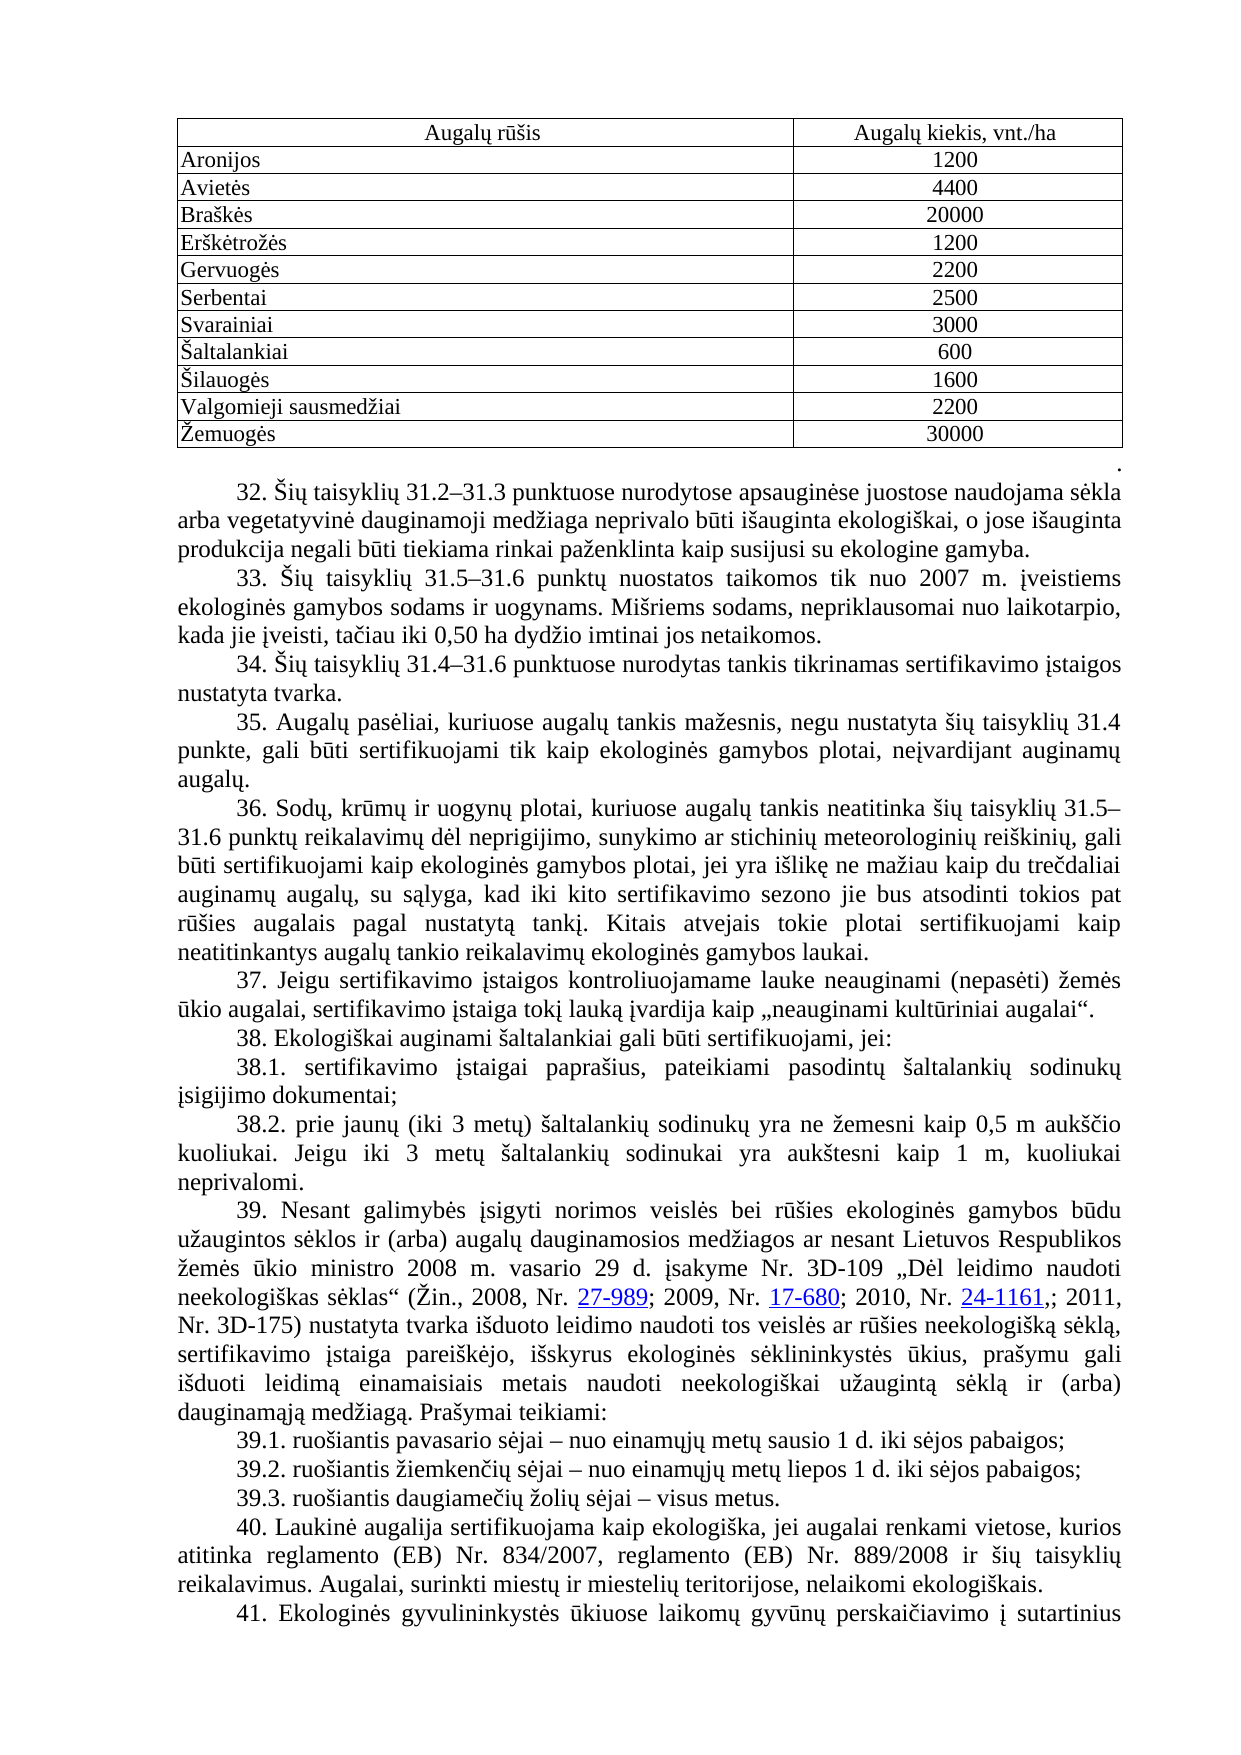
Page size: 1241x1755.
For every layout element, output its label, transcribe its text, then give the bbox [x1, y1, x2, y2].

table_cell Erškėtrožės [178, 229, 793, 255]
table_cell Braškės [178, 201, 793, 228]
table_cell 4400 [794, 174, 1122, 200]
text 37. Jeigu sertifikavimo įstaigos kontroliuojamame lauke neauginami (nepasėti) žemės ūkio augalai, sertifikavimo įstaiga tokį lauką įvardija kaip „neauginami kultūriniai augalai“. [177, 965, 1122, 1023]
text . [177, 448, 1122, 477]
table_cell 600 [794, 338, 1122, 365]
table_header Augalų rūšis [178, 119, 793, 146]
text 39.2. ruošiantis žiemkenčių sėjai – nuo einamųjų metų liepos 1 d. iki sėjos pabaigos; [177, 1454, 1122, 1483]
text 33. Šių taisyklių 31.5–31.6 punktų nuostatos taikomos tik nuo 2007 m. įveistiems ekologinės gamybos sodams ir uogynams. Mišriems sodams, nepriklausomai nuo laikotarpio, kada jie įveisti, tačiau iki 0,50 ha dydžio imtinai jos netaikomos. [177, 563, 1122, 649]
text 40. Laukinė augalija sertifikuojama kaip ekologiška, jei augalai renkami vietose, kurios atitinka reglamento (EB) Nr. 834/2007, reglamento (EB) Nr. 889/2008 ir šių taisyklių reikalavimus. Augalai, surinkti miestų ir miestelių teritorijose, nelaikomi ekologiškais. [177, 1512, 1122, 1598]
text 41. Ekologinės gyvulininkystės ūkiuose laikomų gyvūnų perskaičiavimo į sutartinius [177, 1598, 1122, 1627]
table_cell 1200 [794, 229, 1122, 255]
table_cell Avietės [178, 174, 793, 200]
table_cell 2200 [794, 256, 1122, 282]
text 38.1. sertifikavimo įstaigai paprašius, pateikiami pasodintų šaltalankių sodinukų įsigijimo dokumentai; [177, 1052, 1122, 1109]
text 34. Šių taisyklių 31.4–31.6 punktuose nurodytas tankis tikrinamas sertifikavimo įstaigos nustatyta tvarka. [177, 649, 1122, 707]
table_cell Šilauogės [178, 366, 793, 392]
table_cell Gervuogės [178, 256, 793, 282]
text 32. Šių taisyklių 31.2–31.3 punktuose nurodytose apsauginėse juostose naudojama sėkla arba vegetatyvinė dauginamoji medžiaga neprivalo būti išauginta ekologiškai, o jose išauginta produkcija negali būti tiekiama rinkai paženklinta kaip susijusi su ekologine gamyba. [177, 477, 1122, 563]
table_cell 30000 [794, 421, 1122, 447]
text 39.1. ruošiantis pavasario sėjai – nuo einamųjų metų sausio 1 d. iki sėjos pabaigos; [177, 1425, 1122, 1454]
text 39.3. ruošiantis daugiamečių žolių sėjai – visus metus. [177, 1483, 1122, 1512]
table_cell Žemuogės [178, 421, 793, 447]
text 39. Nesant galimybės įsigyti norimos veislės bei rūšies ekologinės gamybos būdu užaugintos sėklos ir (arba) augalų dauginamosios medžiagos ar nesant Lietuvos Respublikos žemės ūkio ministro 2008 m. vasario 29 d. įsakyme Nr. 3D-109 „Dėl leidimo naudoti neekologiškas sėklas“ (Žin., 2008, Nr. 27-989; 2009, Nr. 17-680; 2010, Nr. 24-1161,; 2011, Nr. 3D-175) nustatyta tvarka išduoto leidimo naudoti tos veislės ar rūšies neekologišką sėklą, sertifikavimo įstaiga pareiškėjo, išskyrus ekologinės sėklininkystės ūkius, prašymu gali išduoti leidimą einamaisiais metais naudoti neekologiškai užaugintą sėklą ir (arba) dauginamąją medžiagą. Prašymai teikiami: [177, 1195, 1122, 1425]
text 35. Augalų pasėliai, kuriuose augalų tankis mažesnis, negu nustatyta šių taisyklių 31.4 punkte, gali būti sertifikuojami tik kaip ekologinės gamybos plotai, neįvardijant auginamų augalų. [177, 707, 1122, 793]
text 38.2. prie jaunų (iki 3 metų) šaltalankių sodinukų yra ne žemesni kaip 0,5 m aukščio kuoliukai. Jeigu iki 3 metų šaltalankių sodinukai yra aukštesni kaip 1 m, kuoliukai neprivalomi. [177, 1109, 1122, 1195]
table_cell 1200 [794, 147, 1122, 173]
table_cell 1600 [794, 366, 1122, 392]
table_cell Svarainiai [178, 311, 793, 337]
table_cell 20000 [794, 201, 1122, 228]
table_cell Aronijos [178, 147, 793, 173]
table_cell Serbentai [178, 284, 793, 310]
table_cell Šaltalankiai [178, 338, 793, 365]
table_header Augalų kiekis, vnt./ha [794, 119, 1122, 146]
table_cell 2500 [794, 284, 1122, 310]
table_cell Valgomieji sausmedžiai [178, 393, 793, 419]
table_cell 2200 [794, 393, 1122, 419]
table_cell 3000 [794, 311, 1122, 337]
text 38. Ekologiškai auginami šaltalankiai gali būti sertifikuojami, jei: [177, 1023, 1122, 1052]
text 36. Sodų, krūmų ir uogynų plotai, kuriuose augalų tankis neatitinka šių taisyklių 31.5–31.6 punktų reikalavimų dėl neprigijimo, sunykimo ar stichinių meteorologinių reiškinių, gali būti sertifikuojami kaip ekologinės gamybos plotai, jei yra išlikę ne mažiau kaip du trečdaliai auginamų augalų, su sąlyga, kad iki kito sertifikavimo sezono jie bus atsodinti tokios pat rūšies augalais pagal nustatytą tankį. Kitais atvejais tokie plotai sertifikuojami kaip neatitinkantys augalų tankio reikalavimų ekologinės gamybos laukai. [177, 793, 1122, 965]
